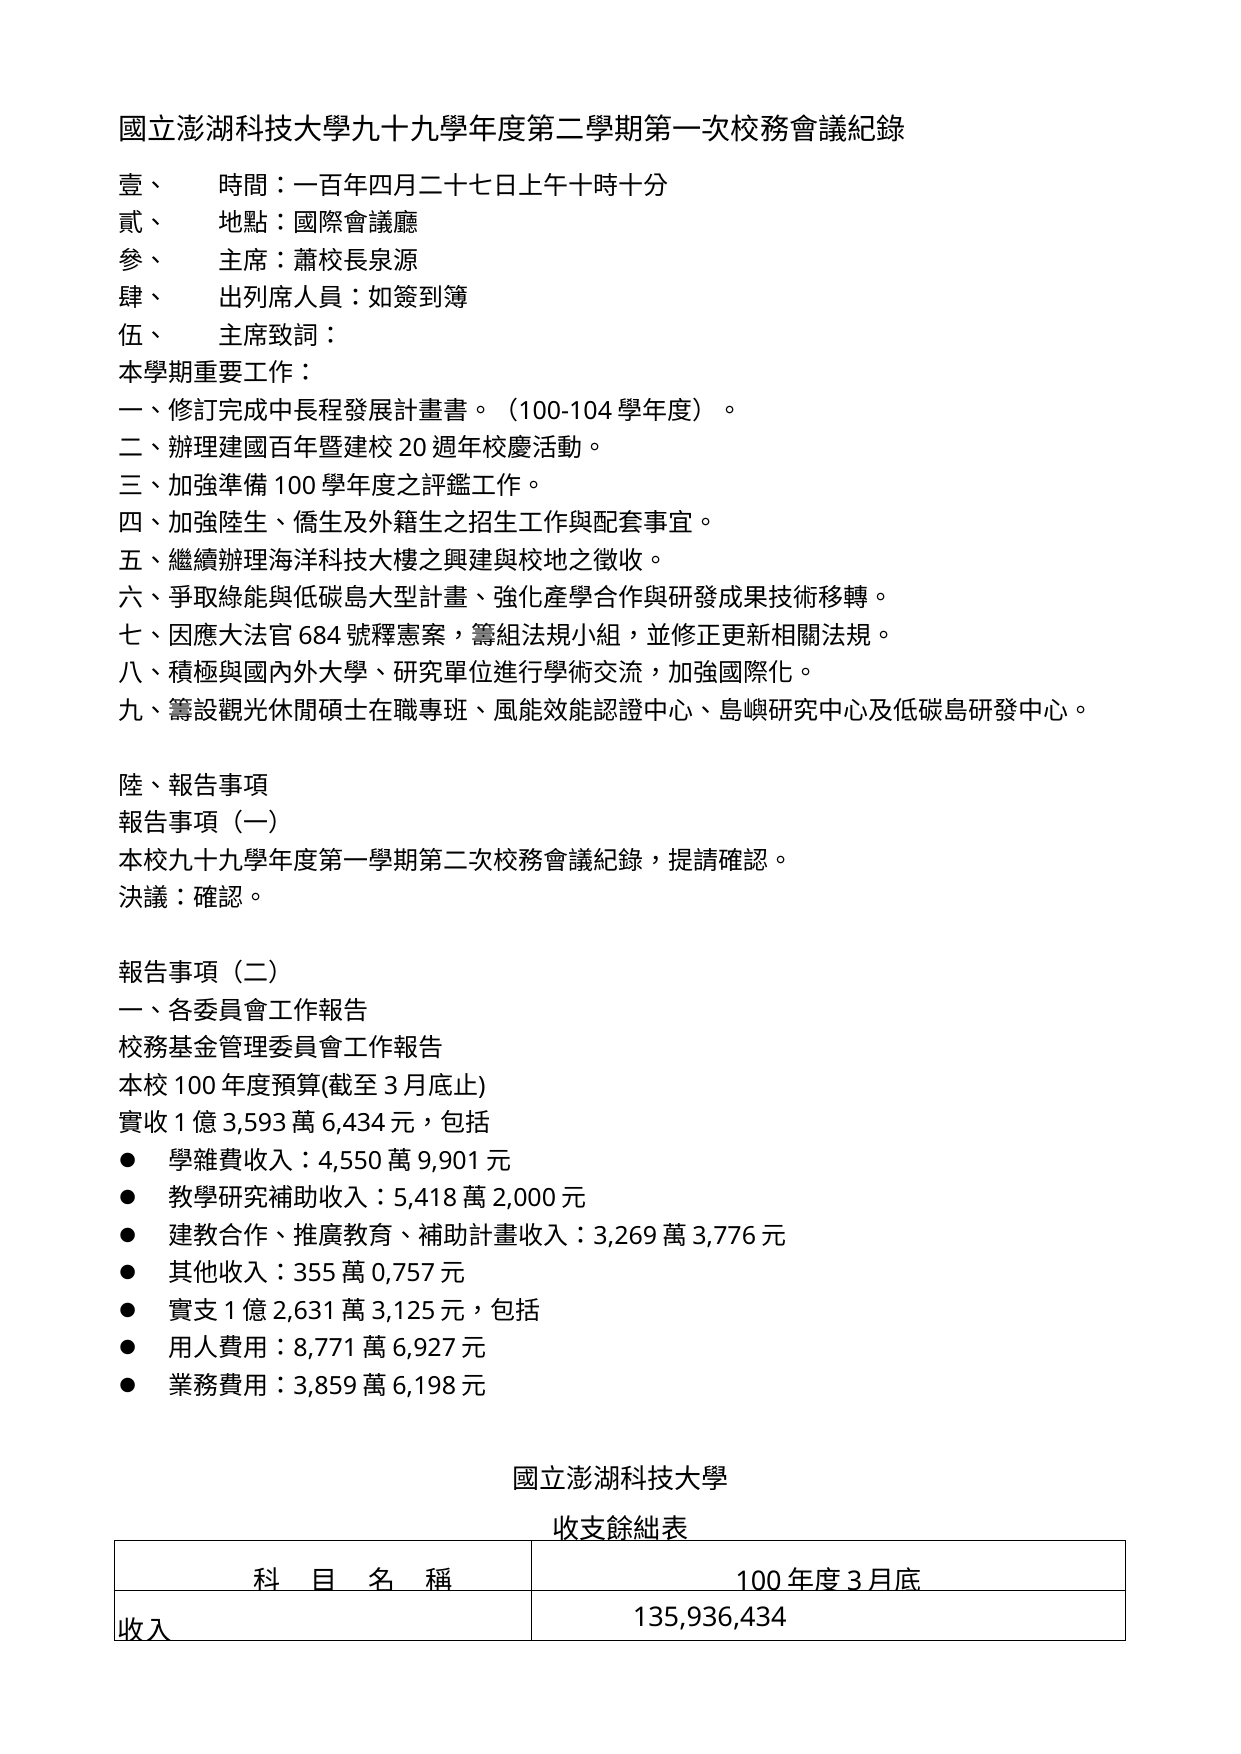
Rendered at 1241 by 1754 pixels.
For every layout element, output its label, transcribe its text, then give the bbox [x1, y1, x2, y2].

list 時間：一百年四月二十七日上午十時十分 [118, 164, 1122, 202]
text 校務基金管理委員會工作報告 [118, 1027, 1122, 1064]
table_cell 收支餘絀表 [115, 1490, 1126, 1540]
text 九、籌設觀光休閒碩士在職專班、風能效能認證中心、島嶼研究中心及低碳島研發中心。 [118, 689, 1122, 727]
list 其他收入：355萬0,757元 [118, 1252, 1122, 1289]
list 建教合作、推廣教育、補助計畫收入：3,269萬3,776元 [118, 1214, 1122, 1252]
text 本學期重要工作： [118, 352, 1122, 389]
list 教學研究補助收入：5,418萬2,000元 [118, 1177, 1122, 1214]
text 本校100年度預算(截至3月底止) [118, 1064, 1122, 1102]
list 實支1億2,631萬3,125元，包括 [118, 1289, 1122, 1327]
text 報告事項（二） [118, 952, 1122, 989]
text 陸、報告事項 [118, 764, 1122, 802]
text 四、加強陸生、僑生及外籍生之招生工作與配套事宜。 [118, 502, 1122, 539]
text 一、各委員會工作報告 [118, 989, 1122, 1027]
list 學雜費收入：4,550萬9,901元 [118, 1139, 1122, 1177]
text 二、辦理建國百年暨建校20週年校慶活動。 [118, 427, 1122, 464]
text 七、因應大法官684號釋憲案，籌組法規小組，並修正更新相關法規。 [118, 614, 1122, 652]
text 六、爭取綠能與低碳島大型計畫、強化產學合作與研發成果技術移轉。 [118, 577, 1122, 614]
table_header 國立澎湖科技大學 [115, 1440, 1126, 1490]
text 國立澎湖科技大學九十九學年度第二學期第一次校務會議紀錄 [118, 89, 1122, 164]
table_cell 收入 [115, 1591, 531, 1640]
list 出列席人員：如簽到簿 [118, 277, 1122, 314]
table_cell 135,936,434 [532, 1591, 1125, 1640]
text 決議：確認。 [118, 877, 1122, 914]
text 八、積極與國內外大學、研究單位進行學術交流，加強國際化。 [118, 652, 1122, 689]
list 業務費用：3,859萬6,198元 [118, 1364, 1122, 1402]
text 實收1億3,593萬6,434元，包括 [118, 1102, 1122, 1139]
list 主席：蕭校長泉源 [118, 239, 1122, 277]
text 本校九十九學年度第一學期第二次校務會議紀錄，提請確認。 [118, 839, 1122, 877]
text 一、修訂完成中長程發展計畫書。（100-104學年度）。 [118, 389, 1122, 427]
list 地點：國際會議廳 [118, 202, 1122, 239]
table_cell 科 目 名 稱 [115, 1541, 531, 1590]
table_cell 100年度3月底 [532, 1541, 1125, 1590]
text 三、加強準備100學年度之評鑑工作。 [118, 464, 1122, 502]
text 五、繼續辦理海洋科技大樓之興建與校地之徵收。 [118, 539, 1122, 577]
list 用人費用：8,771萬6,927元 [118, 1327, 1122, 1364]
text 報告事項（一） [118, 802, 1122, 839]
list 主席致詞： [118, 314, 1122, 352]
